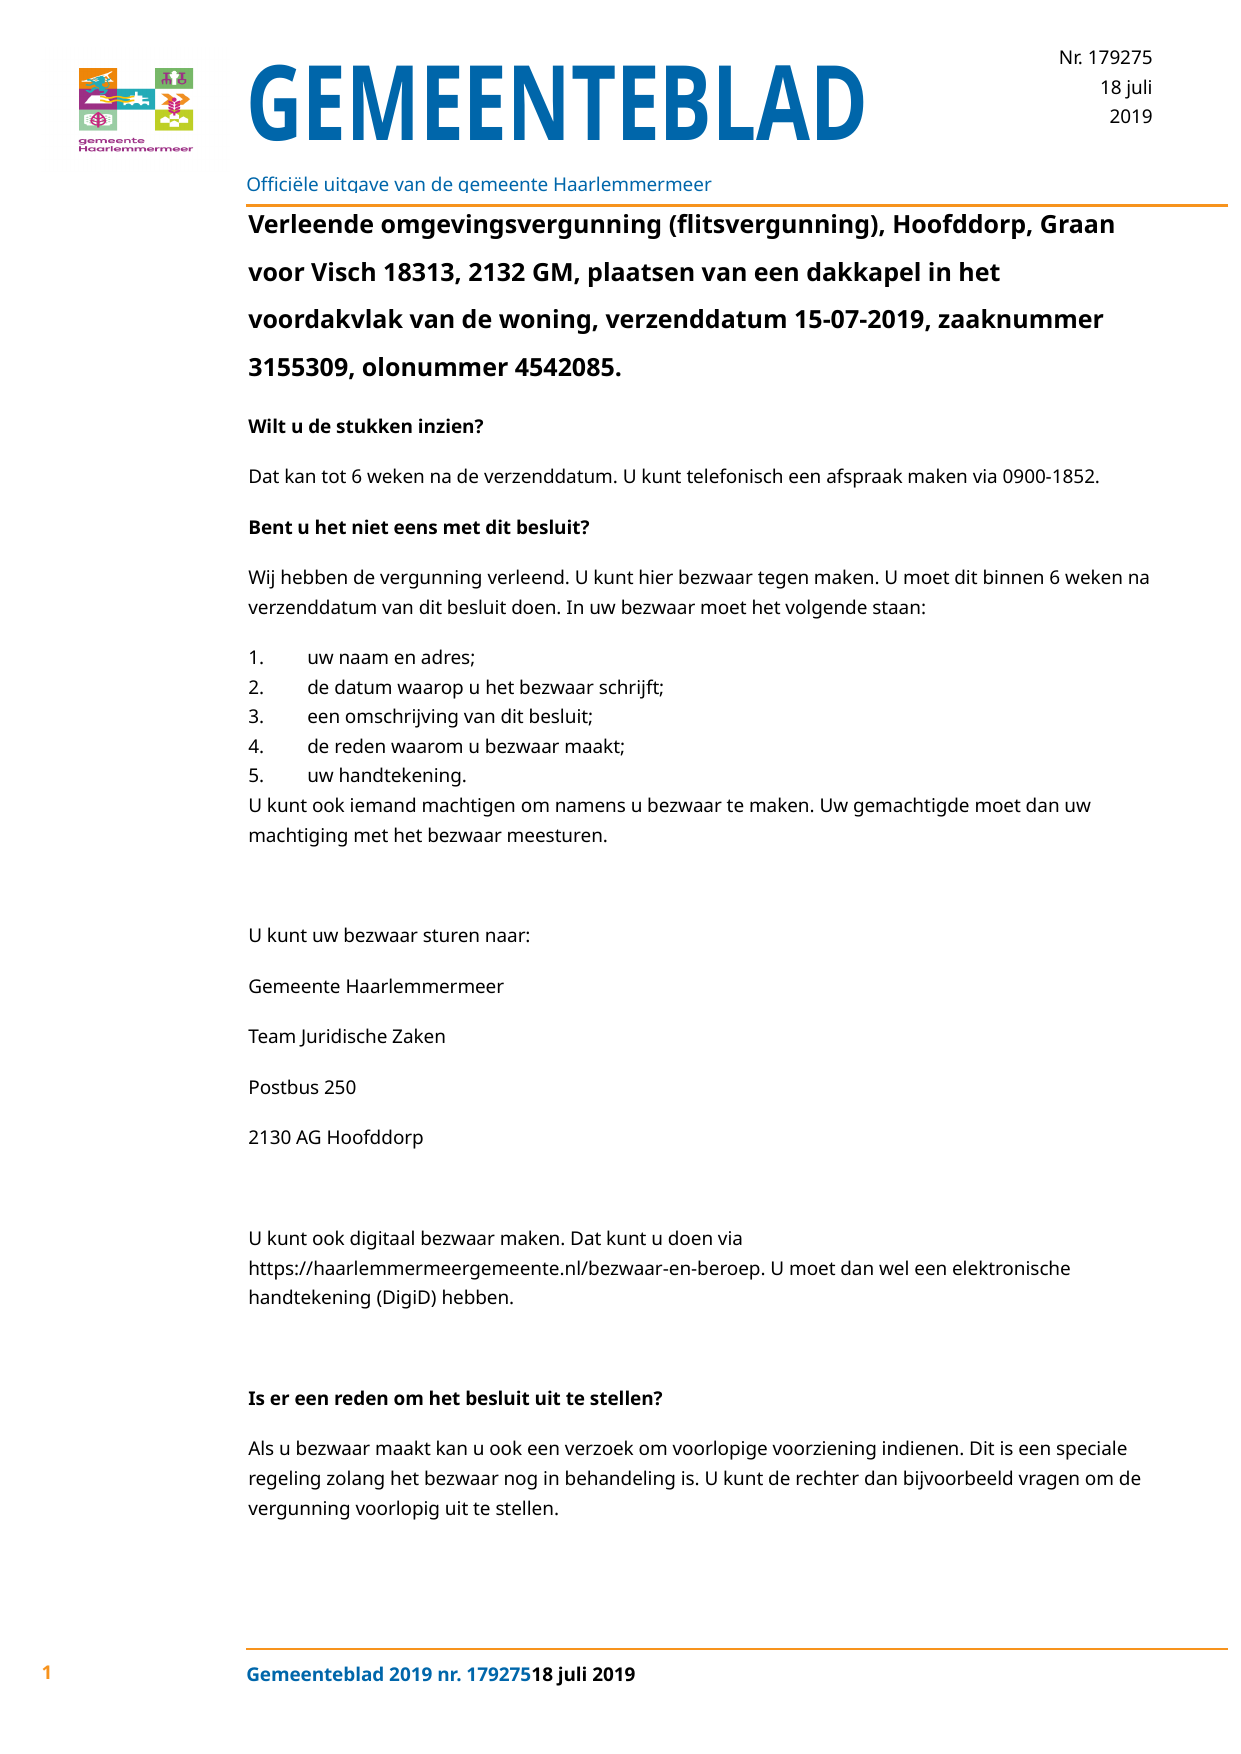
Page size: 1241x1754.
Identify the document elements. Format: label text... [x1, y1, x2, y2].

list uw handtekening. [248, 763, 1152, 788]
list een omschrijving van dit besluit; [248, 703, 1152, 729]
text Postbus 250 [248, 1074, 1152, 1100]
text Bent u het niet eens met dit besluit? [248, 514, 1152, 540]
text Dat kan tot 6 weken na de verzenddatum. U kunt telefonisch een afspraak maken via 0900-1852. [248, 463, 1152, 489]
text Is er een reden om het besluit uit te stellen? [248, 1385, 1152, 1411]
text 2130 AG Hoofddorp [248, 1124, 1152, 1150]
text Gemeente Haarlemmermeer [248, 973, 1152, 999]
text Team Juridische Zaken [248, 1023, 1152, 1049]
text U kunt ook iemand machtigen om namens u bezwaar te maken. Uw gemachtigde moet dan uw machtiging met het bezwaar meesturen. [248, 792, 1152, 848]
list uw naam en adres; [248, 644, 1152, 670]
list de reden waarom u bezwaar maakt; [248, 733, 1152, 759]
text U kunt uw bezwaar sturen naar: [248, 923, 1152, 948]
text Verleende omgevingsvergunning (flitsvergunning), Hoofddorp, Graan voor Visch 18313, 2132 GM, plaatsen van een dakkapel in het voordakvlak van de woning, verzenddatum 15-07-2019, zaaknummer 3155309, olonummer 4542085. [248, 207, 1152, 384]
list de datum waarop u het bezwaar schrijft; [248, 674, 1152, 700]
text U kunt ook digitaal bezwaar maken. Dat kunt u doen via https://haarlemmermeergemeente.nl/bezwaar-en-beroep. U moet dan wel een elektronische handtekening (DigiD) hebben. [248, 1225, 1152, 1310]
text Als u bezwaar maakt kan u ook een verzoek om voorlopige voorziening indienen. Dit is een speciale regeling zolang het bezwaar nog in behandeling is. U kunt de rechter dan bijvoorbeeld vragen om de vergunning voorlopig uit te stellen. [248, 1436, 1152, 1521]
picture [41, 47, 231, 172]
text Wilt u de stukken inzien? [248, 413, 1152, 439]
text Wij hebben de vergunning verleend. U kunt hier bezwaar tegen maken. U moet dit binnen 6 weken na verzenddatum van dit besluit doen. In uw bezwaar moet het volgende staan: [248, 564, 1152, 620]
